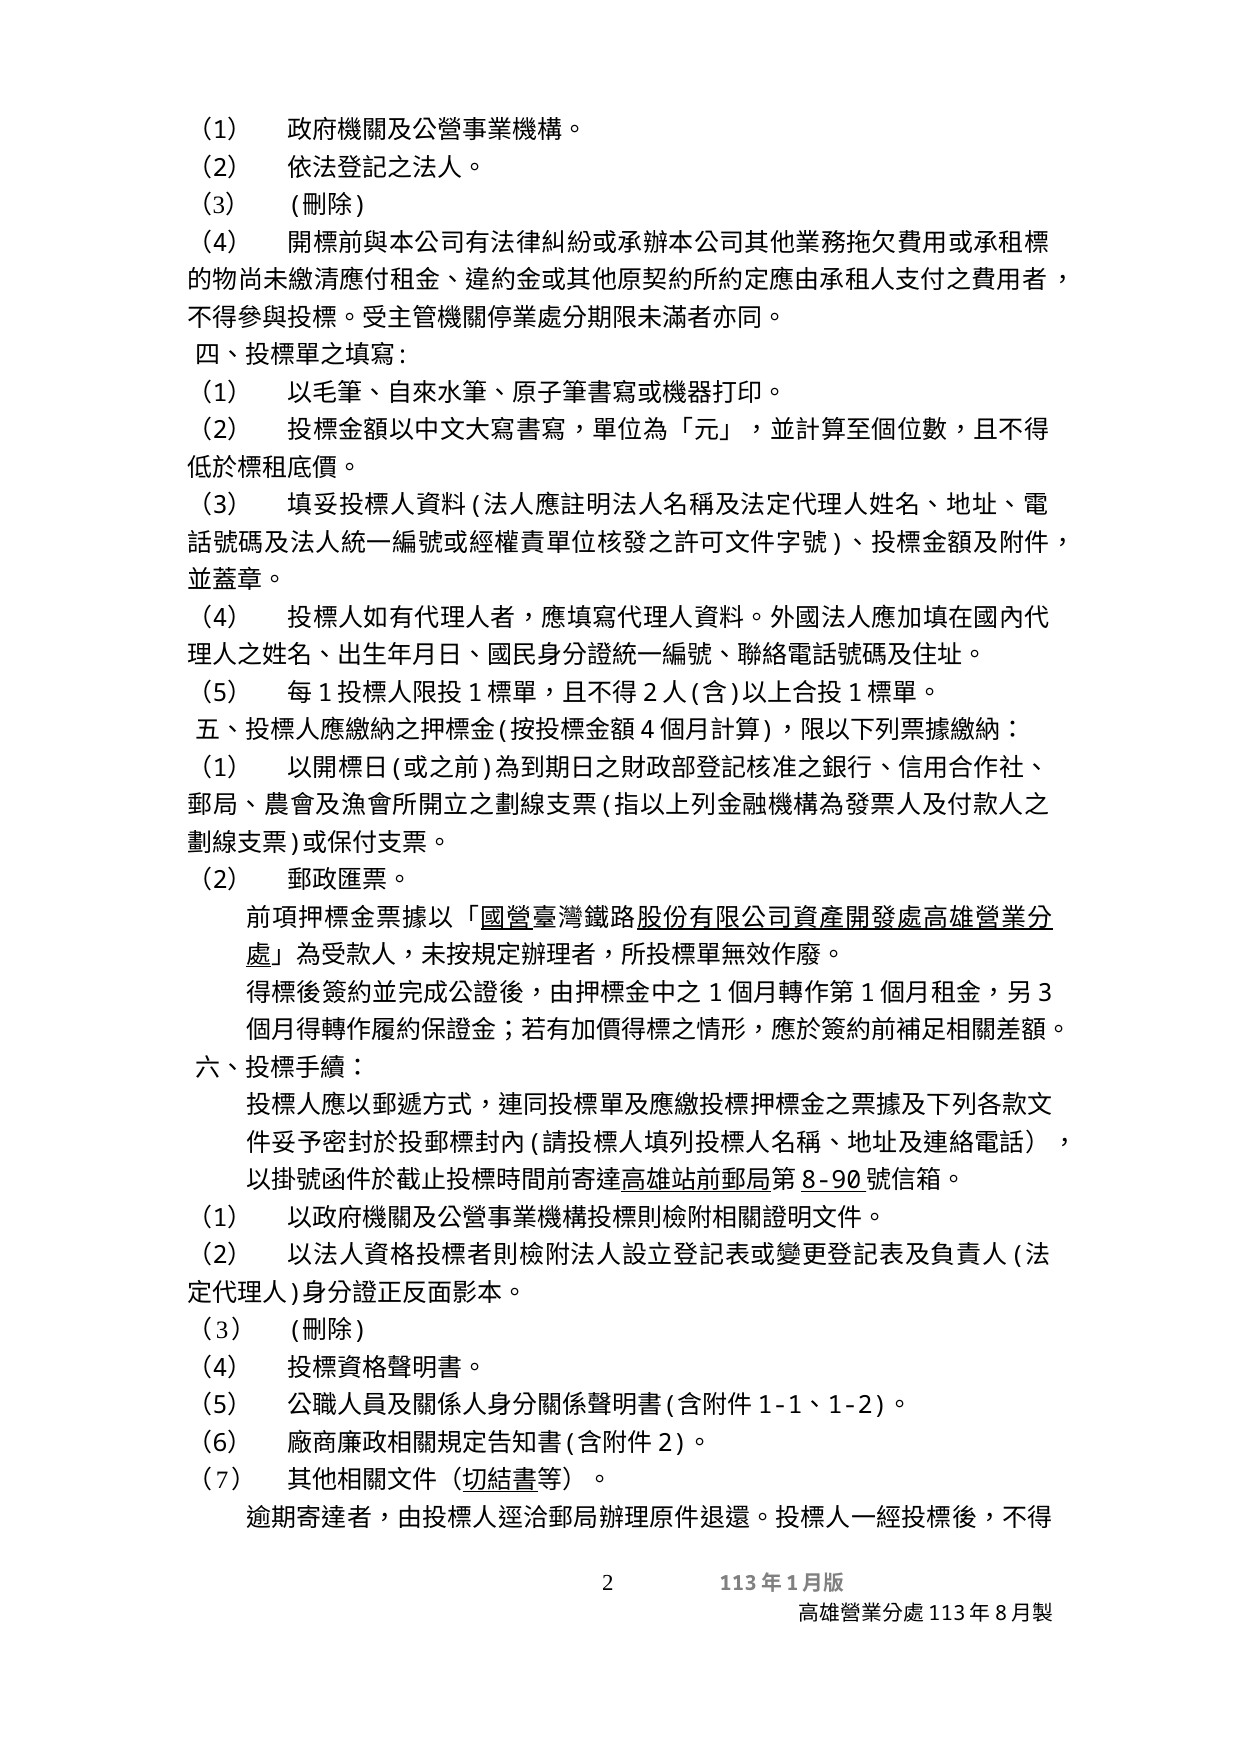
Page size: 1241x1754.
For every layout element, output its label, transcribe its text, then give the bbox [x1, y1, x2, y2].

text 逾期寄達者，由投標人逕洽郵局辦理原件退還。投標人一經投標後，不得 [246, 1496, 1053, 1533]
list 廠商廉政相關規定告知書(含附件2)。 [187, 1421, 1051, 1458]
list 填妥投標人資料(法人應註明法人名稱及法定代理人姓名、地址、電話號碼及法人統一編號或經權責單位核發之許可文件字號)、投標金額及附件，並蓋章。 [187, 483, 1051, 596]
list 投標資格聲明書。 [187, 1346, 1051, 1383]
list 每1投標人限投1標單，且不得2人(含)以上合投1標單。 [187, 671, 1051, 708]
text 投標人應以郵遞方式，連同投標單及應繳投標押標金之票據及下列各款文件妥予密封於投郵標封內(請投標人填列投標人名稱、地址及連絡電話），以掛號函件於截止投標時間前寄達高雄站前郵局第8-90號信箱。 [246, 1083, 1053, 1196]
list 郵政匯票。 [187, 858, 1051, 896]
list 開標前與本公司有法律糾紛或承辦本公司其他業務拖欠費用或承租標的物尚未繳清應付租金、違約金或其他原契約所約定應由承租人支付之費用者，不得參與投標。受主管機關停業處分期限未滿者亦同。 [187, 221, 1051, 333]
list 以政府機關及公營事業機構投標則檢附相關證明文件。 [187, 1196, 1051, 1233]
list 以法人資格投標者則檢附法人設立登記表或變更登記表及負責人(法定代理人)身分證正反面影本。 [187, 1233, 1051, 1308]
list 公職人員及關係人身分關係聲明書(含附件1-1、1-2)。 [187, 1383, 1051, 1421]
text 六、投標手續： [195, 1046, 1053, 1083]
list 政府機關及公營事業機構。 [187, 108, 1051, 146]
list 投標金額以中文大寫書寫，單位為「元」，並計算至個位數，且不得低於標租底價。 [187, 408, 1051, 483]
text 前項押標金票據以「國營臺灣鐵路股份有限公司資產開發處高雄營業分處」為受款人，未按規定辦理者，所投標單無效作廢。 [246, 896, 1053, 971]
list 依法登記之法人。 [187, 146, 1051, 183]
list (刪除) [187, 183, 1051, 221]
text 五、投標人應繳納之押標金(按投標金額4個月計算)，限以下列票據繳納： [195, 708, 1053, 746]
text 得標後簽約並完成公證後，由押標金中之1個月轉作第1個月租金，另3個月得轉作履約保證金；若有加價得標之情形，應於簽約前補足相關差額。 [246, 971, 1053, 1046]
text 四、投標單之填寫: [195, 333, 1053, 371]
list (刪除) [187, 1308, 1051, 1346]
list 以毛筆、自來水筆、原子筆書寫或機器打印。 [187, 371, 1051, 408]
list 以開標日(或之前)為到期日之財政部登記核准之銀行、信用合作社、郵局、農會及漁會所開立之劃線支票(指以上列金融機構為發票人及付款人之劃線支票)或保付支票。 [187, 746, 1051, 858]
list 其他相關文件（切結書等）。 [187, 1458, 1051, 1496]
list 投標人如有代理人者，應填寫代理人資料。外國法人應加填在國內代理人之姓名、出生年月日、國民身分證統一編號、聯絡電話號碼及住址。 [187, 596, 1051, 671]
